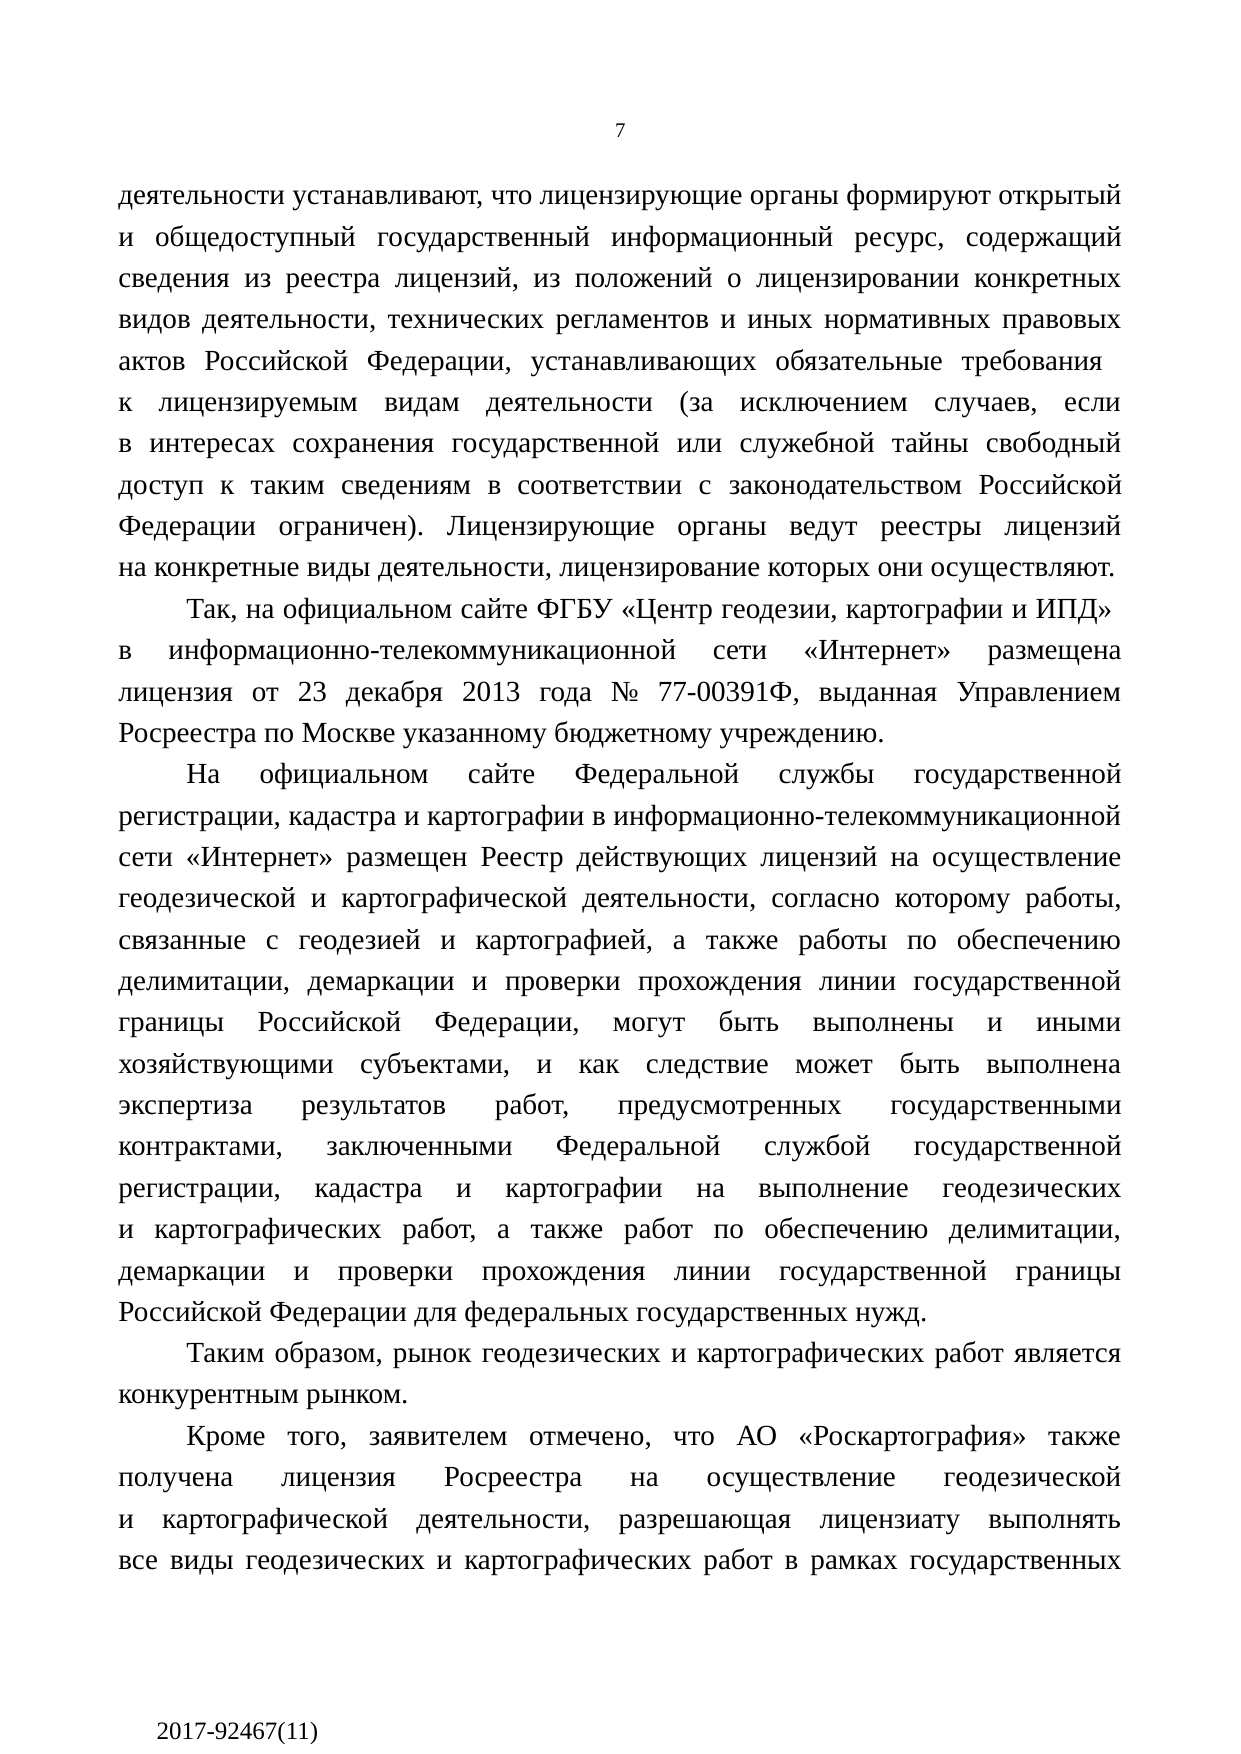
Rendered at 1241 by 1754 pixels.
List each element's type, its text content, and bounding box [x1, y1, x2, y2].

text Таким образом, рынок геодезических и картографических работ является конкурентным рынком. [118, 1329, 1122, 1412]
text Кроме того, заявителем отмечено, что АО «Роскартография» также получена лицензия Росреестра на осуществление геодезической и картографической деятельности, разрешающая лицензиату выполнять все виды геодезических и картографических работ в рамках государственных [118, 1412, 1122, 1578]
text На официальном сайте Федеральной службы государственной регистрации, кадастра и картографии в информационно-телекоммуникационной сети «Интернет» размещен Реестр действующих лицензий на осуществление геодезической и картографической деятельности, согласно которому работы, связанные с геодезией и картографией, а также работы по обеспечению делимитации, демаркации и проверки прохождения линии государственной границы Российской Федерации, могут быть выполнены и иными хозяйствующими субъектами, и как следствие может быть выполнена экспертиза результатов работ, предусмотренных государственными контрактами, заключенными Федеральной службой государственной регистрации, кадастра и картографии на выполнение геодезических и картографических работ, а также работ по обеспечению делимитации, демаркации и проверки прохождения линии государственной границы Российской Федерации для федеральных государственных нужд. [118, 751, 1122, 1329]
text Так, на официальном сайте ФГБУ «Центр геодезии, картографии и ИПД» в информационно-телекоммуникационной сети «Интернет» размещена лицензия от 23 декабря 2013 года № 77-00391Ф, выданная Управлением Росреестра по Москве указанному бюджетному учреждению. [118, 585, 1122, 751]
text деятельности устанавливают, что лицензирующие органы формируют открытый и общедоступный государственный информационный ресурс, содержащий сведения из реестра лицензий, из положений о лицензировании конкретных видов деятельности, технических регламентов и иных нормативных правовых актов Российской Федерации, устанавливающих обязательные требования к лицензируемым видам деятельности (за исключением случаев, если в интересах сохранения государственной или служебной тайны свободный доступ к таким сведениям в соответствии с законодательством Российской Федерации ограничен). Лицензирующие органы ведут реестры лицензий на конкретные виды деятельности, лицензирование которых они осуществляют. [118, 172, 1122, 585]
